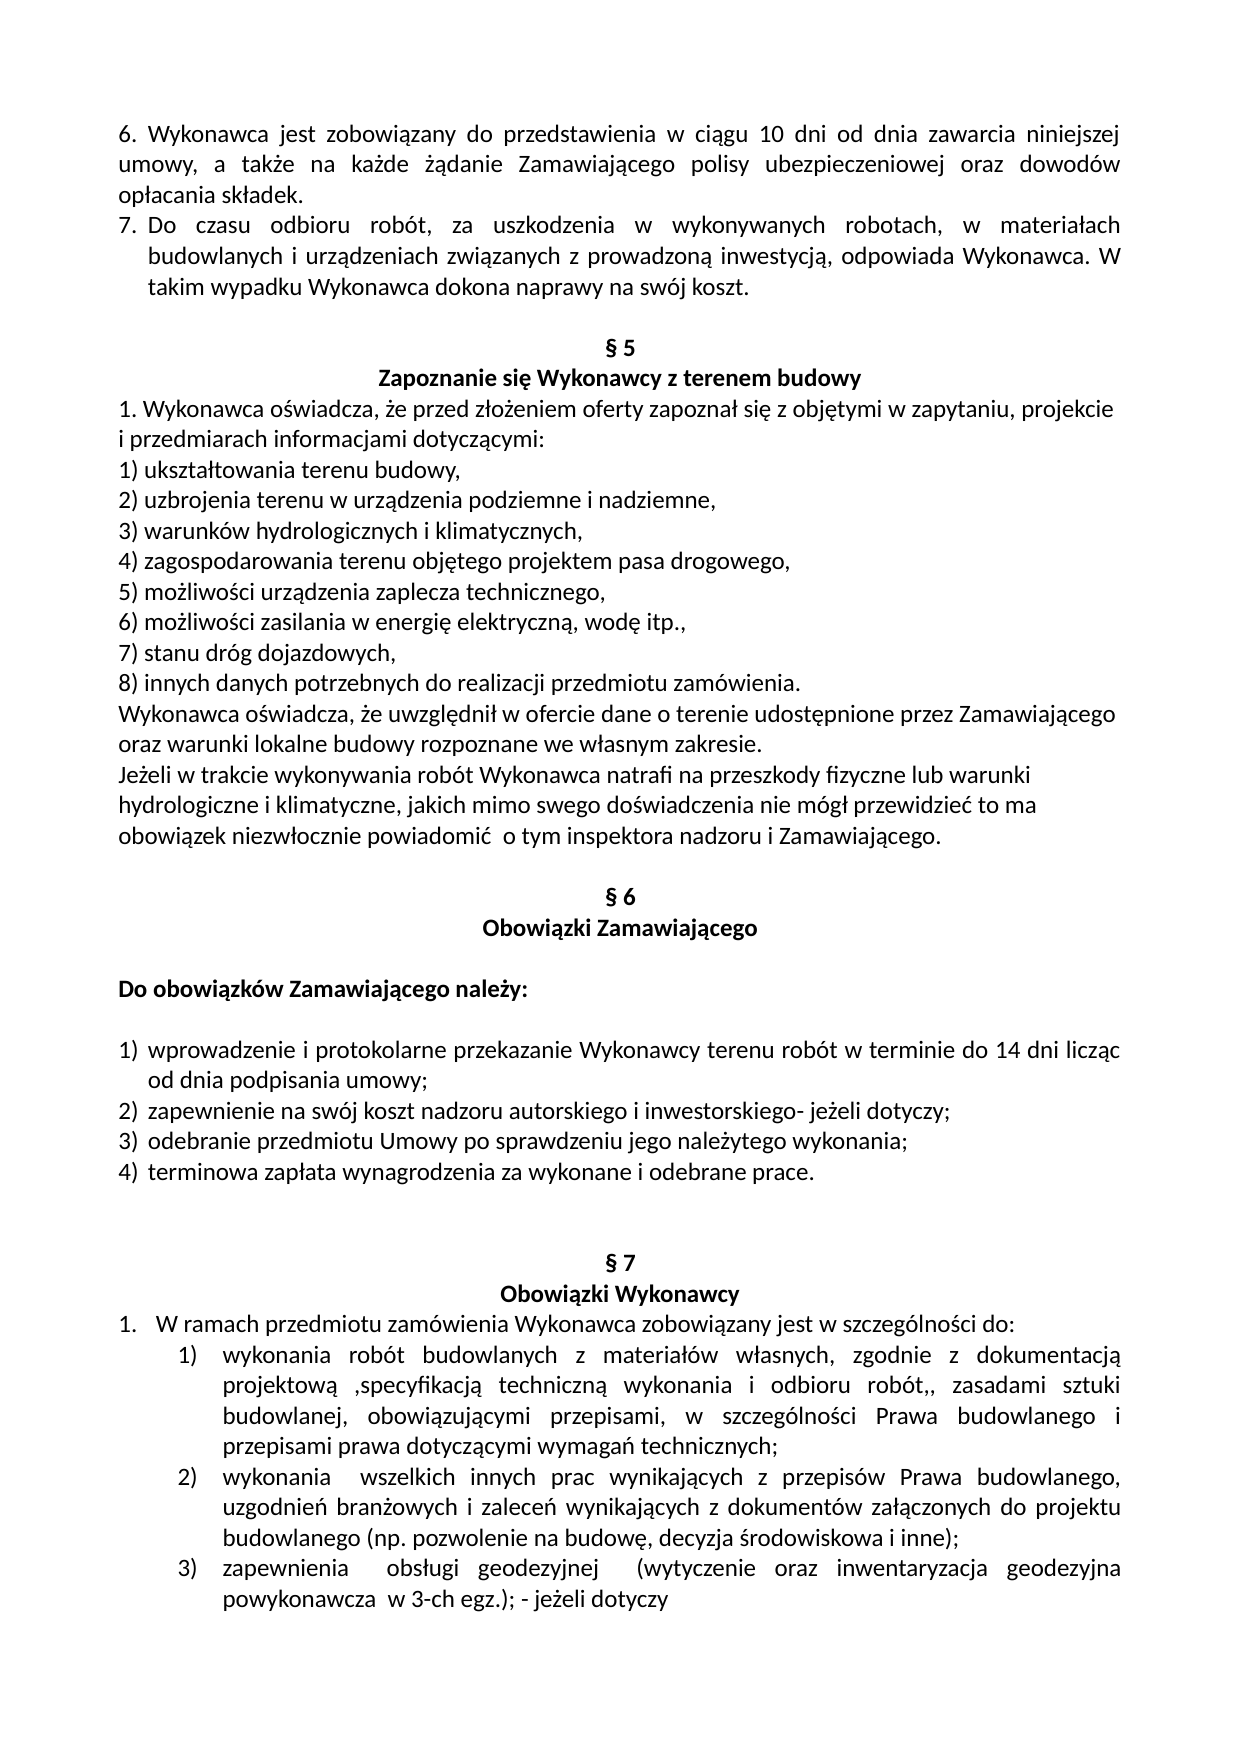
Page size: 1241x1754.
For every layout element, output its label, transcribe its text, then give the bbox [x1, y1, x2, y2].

text Wykonawca oświadcza, że uwzględnił w ofercie dane o terenie udostępnione przez Zamawiającego oraz warunki lokalne budowy rozpoznane we własnym zakresie. [118, 698, 1122, 759]
text Jeżeli w trakcie wykonywania robót Wykonawca natrafi na przeszkody fizyczne lub warunki hydrologiczne i klimatyczne, jakich mimo swego doświadczenia nie mógł przewidzieć to ma obowiązek niezwłocznie powiadomić o tym inspektora nadzoru i Zamawiającego. [118, 759, 1122, 851]
list zapewnienie na swój koszt nadzoru autorskiego i inwestorskiego- jeżeli dotyczy; [118, 1095, 1122, 1125]
text 7) stanu dróg dojazdowych, [118, 637, 1122, 667]
text § 5 [118, 332, 1122, 362]
list wprowadzenie i protokolarne przekazanie Wykonawcy terenu robót w terminie do 14 dni licząc od dnia podpisania umowy; [118, 1034, 1122, 1095]
text 4) zagospodarowania terenu objętego projektem pasa drogowego, [118, 545, 1122, 576]
text 1. Wykonawca oświadcza, że przed złożeniem oferty zapoznał się z objętymi w zapytaniu, projekcie i przedmiarach informacjami dotyczącymi: [118, 393, 1122, 454]
text 3) warunków hydrologicznych i klimatycznych, [118, 515, 1122, 545]
text Zapoznanie się Wykonawcy z terenem budowy [118, 362, 1122, 393]
list Do czasu odbioru robót, za uszkodzenia w wykonywanych robotach, w materiałach budowlanych i urządzeniach związanych z prowadzoną inwestycją, odpowiada Wykonawca. W takim wypadku Wykonawca dokona naprawy na swój koszt. [118, 210, 1122, 301]
text 6) możliwości zasilania w energię elektryczną, wodę itp., [118, 606, 1122, 637]
text § 7 [118, 1247, 1122, 1278]
list odebranie przedmiotu Umowy po sprawdzeniu jego należytego wykonania; [118, 1125, 1122, 1156]
text Obowiązki Wykonawcy [118, 1278, 1122, 1308]
text Do obowiązków Zamawiającego należy: [118, 973, 1122, 1003]
list zapewnienia obsługi geodezyjnej (wytyczenie oraz inwentaryzacja geodezyjna powykonawcza w 3-ch egz.); - jeżeli dotyczy [177, 1553, 1122, 1614]
list terminowa zapłata wynagrodzenia za wykonane i odebrane prace. [118, 1156, 1122, 1186]
text 5) możliwości urządzenia zaplecza technicznego, [118, 576, 1122, 606]
text 6. Wykonawca jest zobowiązany do przedstawienia w ciągu 10 dni od dnia zawarcia niniejszej umowy, a także na każde żądanie Zamawiającego polisy ubezpieczeniowej oraz dowodów opłacania składek. [118, 118, 1122, 210]
list W ramach przedmiotu zamówienia Wykonawca zobowiązany jest w szczególności do: [118, 1308, 1122, 1339]
list wykonania wszelkich innych prac wynikających z przepisów Prawa budowlanego, uzgodnień branżowych i zaleceń wynikających z dokumentów załączonych do projektu budowlanego (np. pozwolenie na budowę, decyzja środowiskowa i inne); [177, 1461, 1122, 1553]
list wykonania robót budowlanych z materiałów własnych, zgodnie z dokumentacją projektową ,specyfikacją techniczną wykonania i odbioru robót,, zasadami sztuki budowlanej, obowiązującymi przepisami, w szczególności Prawa budowlanego i przepisami prawa dotyczącymi wymagań technicznych; [177, 1339, 1122, 1461]
text 8) innych danych potrzebnych do realizacji przedmiotu zamówienia. [118, 667, 1122, 698]
text § 6 [118, 881, 1122, 912]
text Obowiązki Zamawiającego [118, 912, 1122, 942]
text 2) uzbrojenia terenu w urządzenia podziemne i nadziemne, [118, 484, 1122, 515]
text 1) ukształtowania terenu budowy, [118, 454, 1122, 484]
